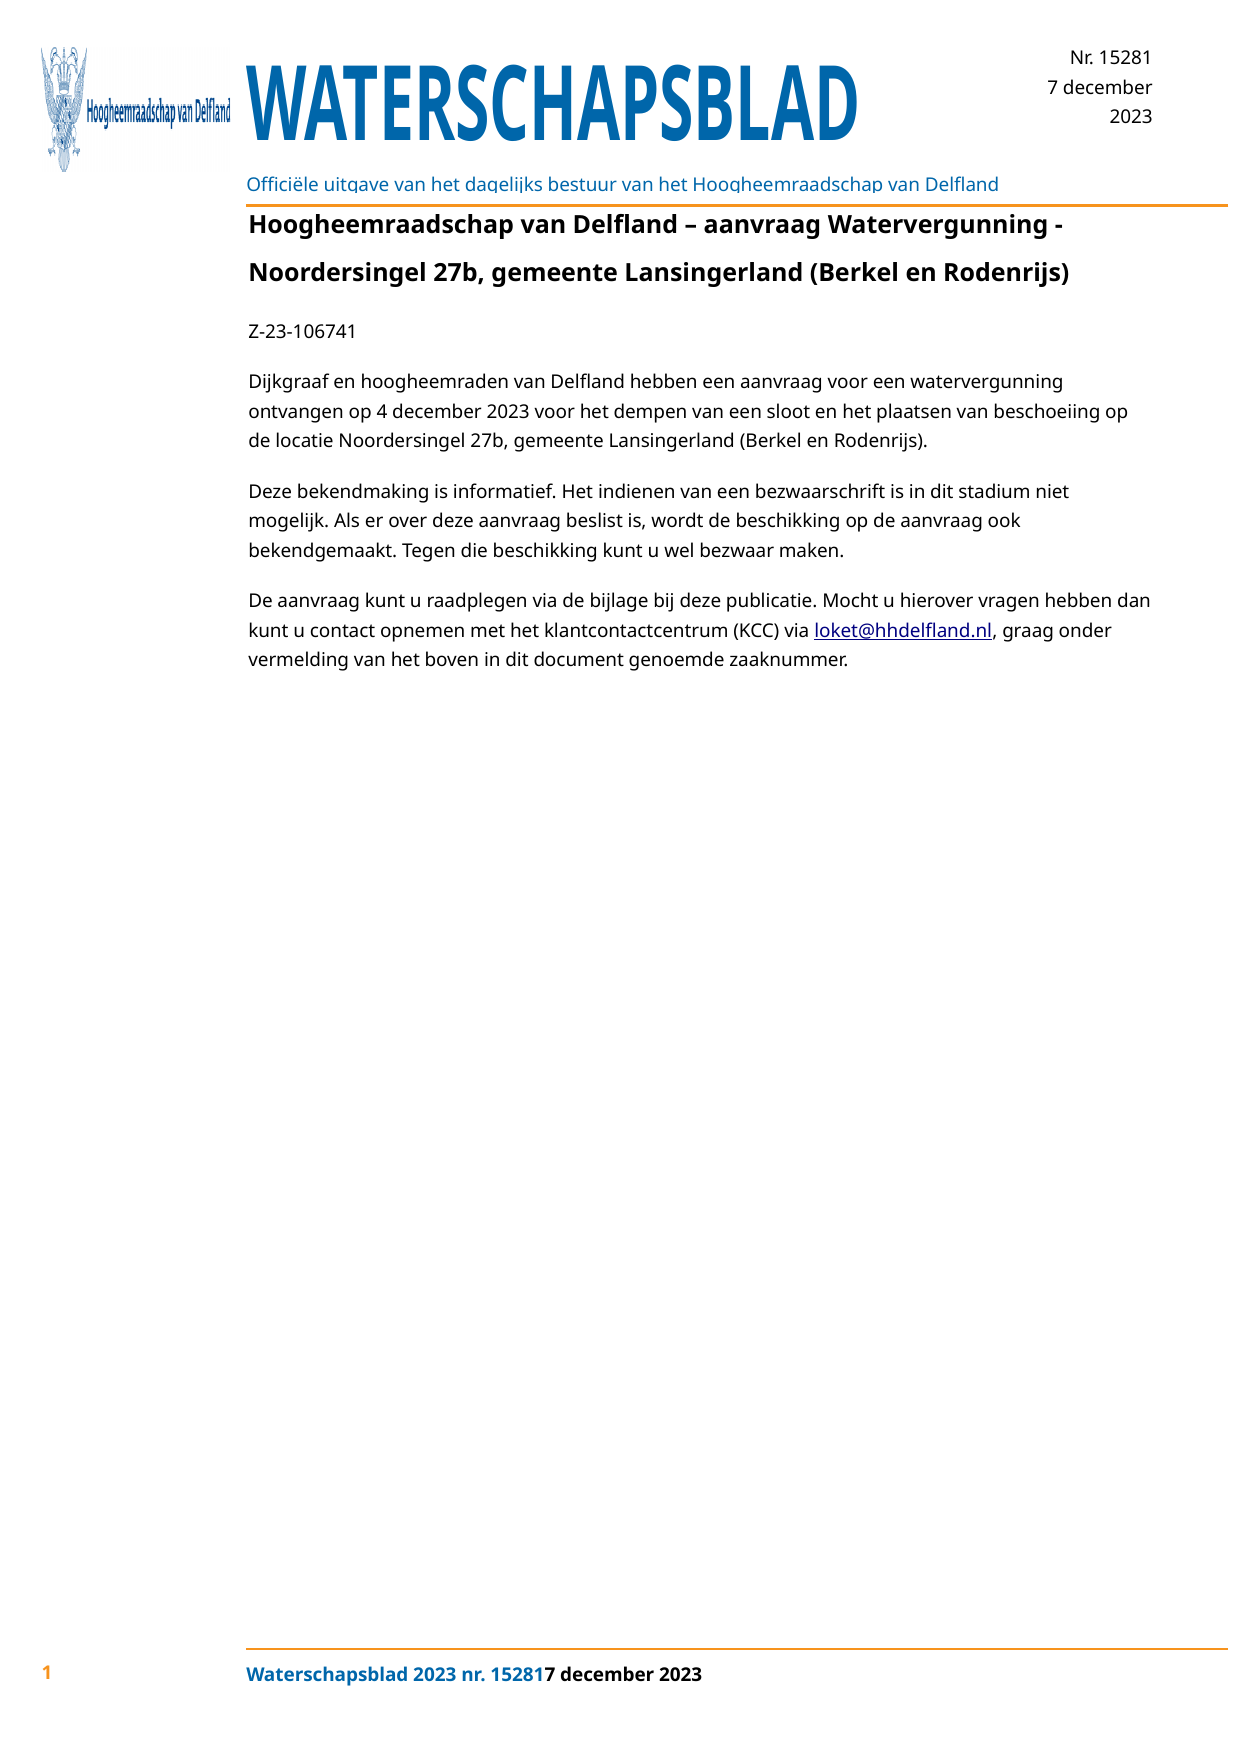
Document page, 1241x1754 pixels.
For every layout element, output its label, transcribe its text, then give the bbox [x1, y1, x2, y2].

text Dijkgraaf en hoogheemraden van Delfland hebben een aanvraag voor een watervergunning ontvangen op 4 december 2023 voor het dempen van een sloot en het plaatsen van beschoeiing op de locatie Noordersingel 27b, gemeente Lansingerland (Berkel en Rodenrijs). [248, 368, 1152, 453]
text De aanvraag kunt u raadplegen via de bijlage bij deze publicatie. Mocht u hierover vragen hebben dan kunt u contact opnemen met het klantcontactcentrum (KCC) via loket@hhdelfland.nl, graag onder vermelding van het boven in dit document genoemde zaaknummer. [248, 587, 1152, 672]
picture [41, 47, 231, 172]
text Z-23-106741 [248, 318, 1152, 344]
text Hoogheemraadschap van Delfland – aanvraag Watervergunning - Noordersingel 27b, gemeente Lansingerland (Berkel en Rodenrijs) [248, 207, 1152, 288]
text Deze bekendmaking is informatief. Het indienen van een bezwaarschrift is in dit stadium niet mogelijk. Als er over deze aanvraag beslist is, wordt de beschikking op de aanvraag ook bekendgemaakt. Tegen die beschikking kunt u wel bezwaar maken. [248, 478, 1152, 563]
